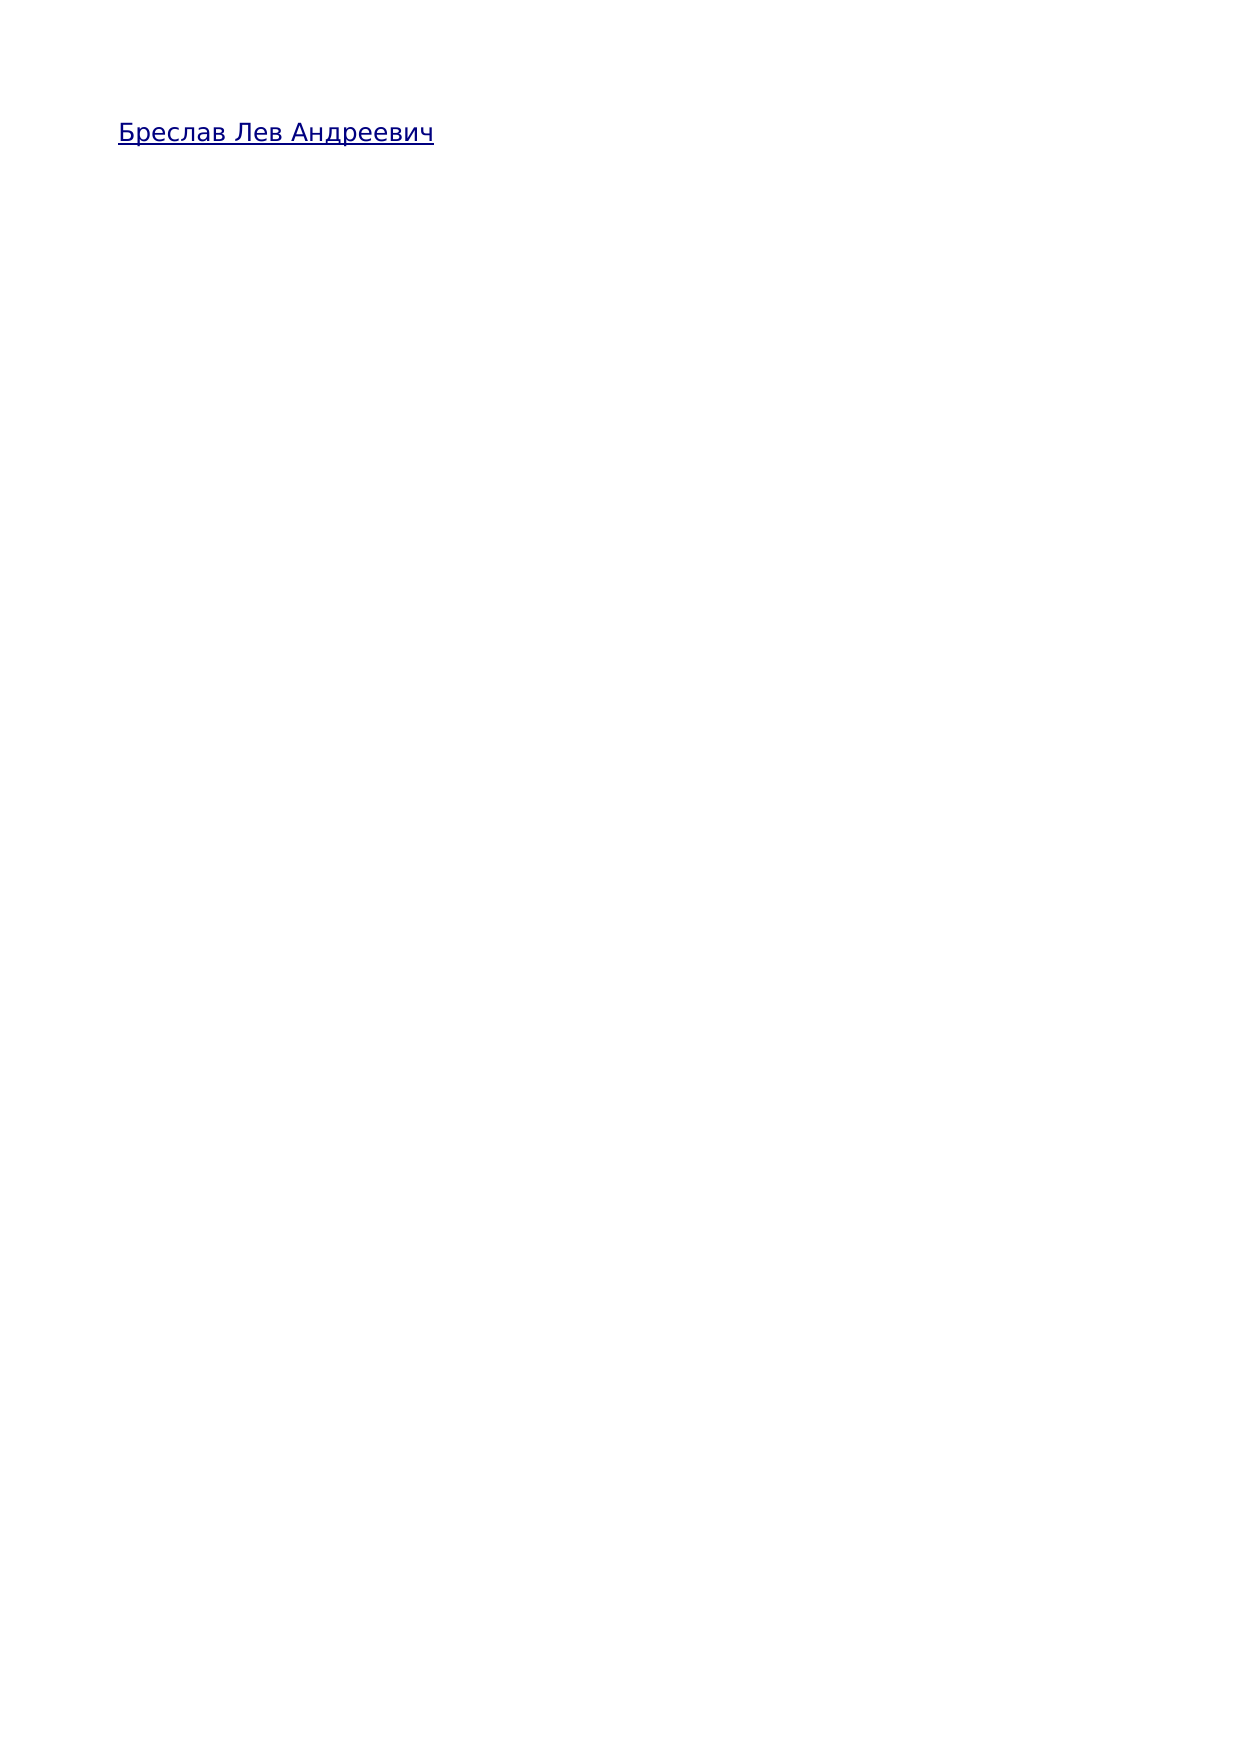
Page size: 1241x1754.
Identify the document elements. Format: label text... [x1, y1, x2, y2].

text Бреслав Лев Андреевич [118, 118, 1122, 147]
